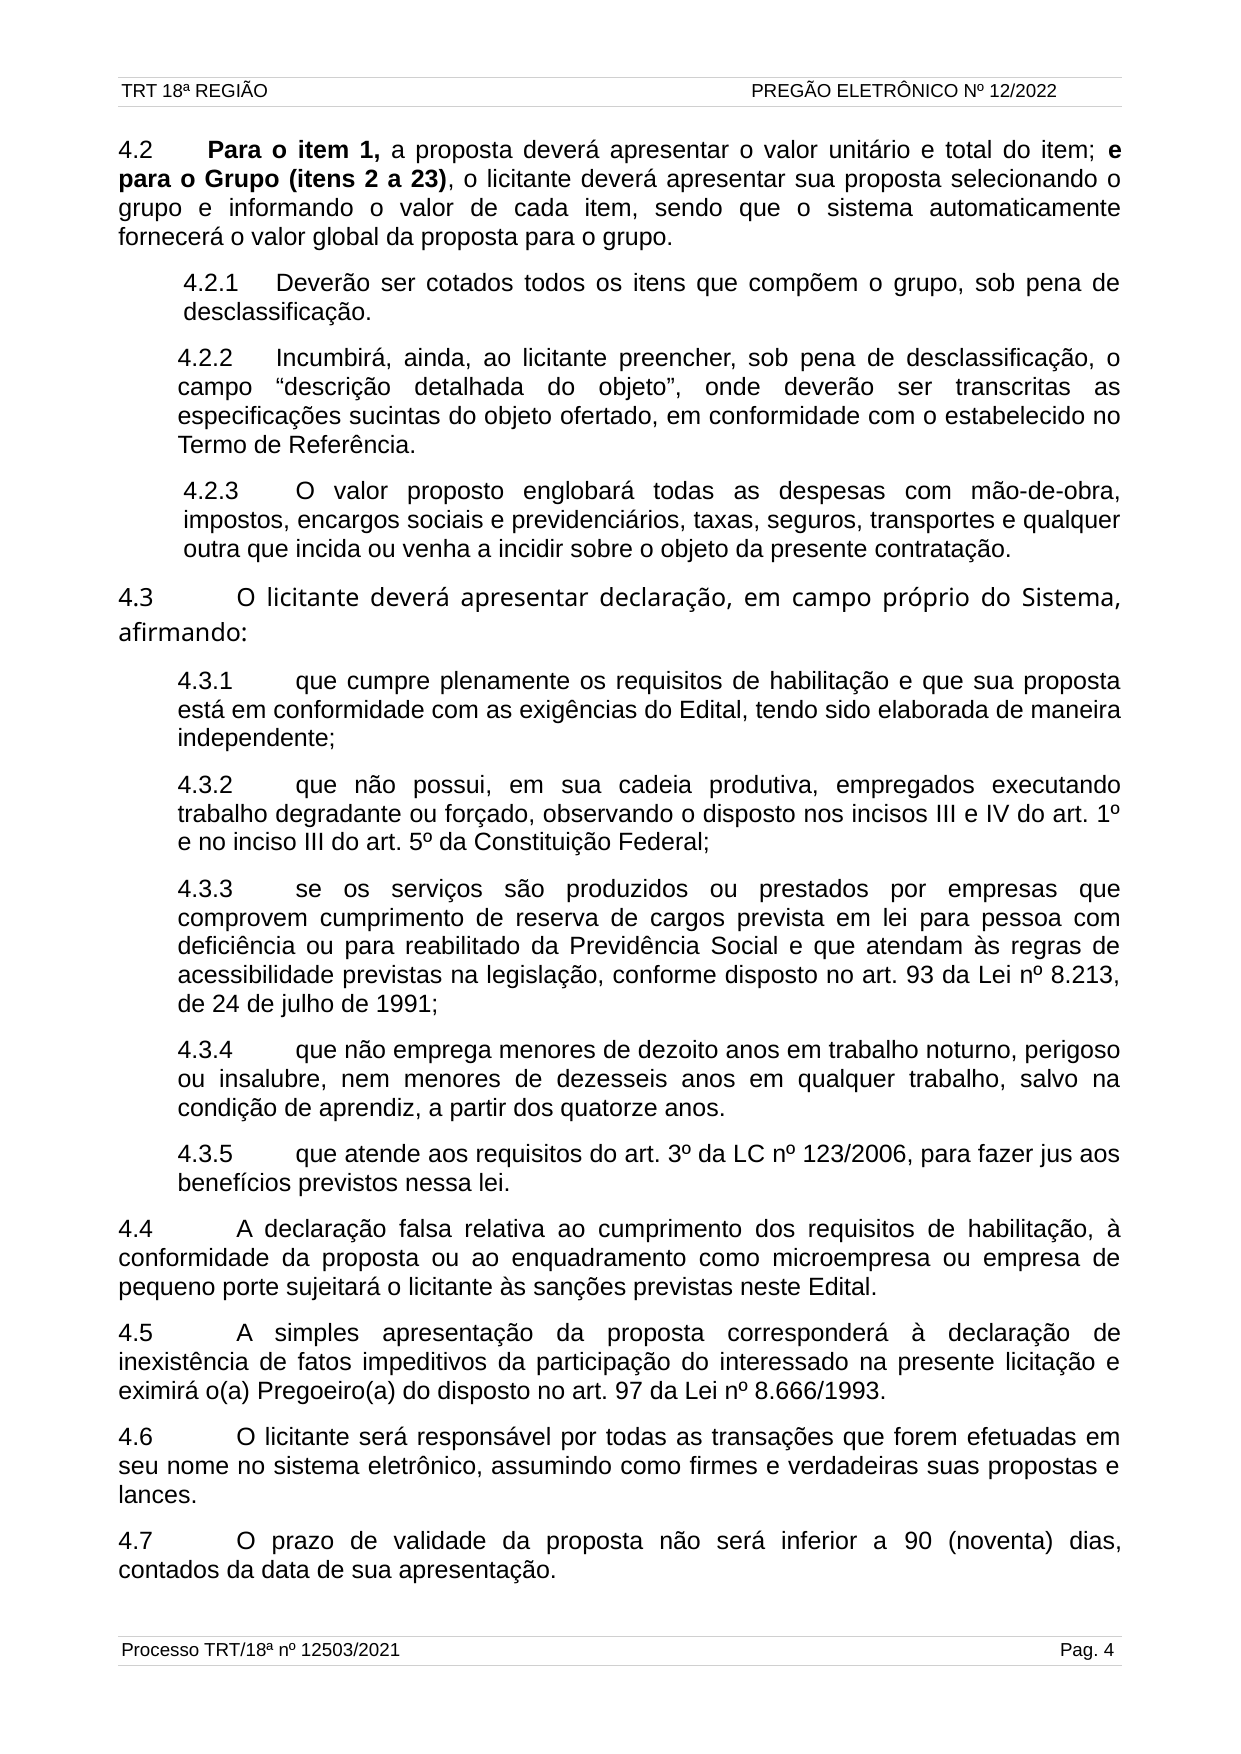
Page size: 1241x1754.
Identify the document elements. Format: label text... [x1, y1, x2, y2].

text 4.2 Para o item 1, a proposta deverá apresentar o valor unitário e total do item; e para o Grupo (itens 2 a 23), o licitante deverá apresentar sua proposta selecionando o grupo e informando o valor de cada item, sendo que o sistema automaticamente fornecerá o valor global da proposta para o grupo. [118, 136, 1122, 251]
text 4.5 A simples apresentação da proposta corresponderá à declaração de inexistência de fatos impeditivos da participação do interessado na presente licitação e eximirá o(a) Pregoeiro(a) do disposto no art. 97 da Lei nº 8.666/1993. [118, 1318, 1122, 1405]
text 4.3.2 que não possui, em sua cadeia produtiva, empregados executando trabalho degradante ou forçado, observando o disposto nos incisos III e IV do art. 1º e no inciso III do art. 5º da Constituição Federal; [177, 770, 1122, 856]
list 4.6 O licitante será responsável por todas as transações que forem efetuadas em seu nome no sistema eletrônico, assumindo como firmes e verdadeiras suas propostas e lances. [118, 1422, 1122, 1509]
text 4.7 O prazo de validade da proposta não será inferior a 90 (noventa) dias, contados da data de sua apresentação. [118, 1526, 1122, 1584]
text 4.3.4 que não emprega menores de dezoito anos em trabalho noturno, perigoso ou insalubre, nem menores de dezesseis anos em qualquer trabalho, salvo na condição de aprendiz, a partir dos quatorze anos. [177, 1035, 1122, 1122]
text 4.3.3 se os serviços são produzidos ou prestados por empresas que comprovem cumprimento de reserva de cargos prevista em lei para pessoa com deficiência ou para reabilitado da Previdência Social e que atendam às regras de acessibilidade previstas na legislação, conforme disposto no art. 93 da Lei nº 8.213, de 24 de julho de 1991; [177, 874, 1122, 1018]
list 4.2.3 O valor proposto englobará todas as despesas com mão-de-obra, impostos, encargos sociais e previdenciários, taxas, seguros, transportes e qualquer outra que incida ou venha a incidir sobre o objeto da presente contratação. [183, 476, 1122, 562]
text 4.4 A declaração falsa relativa ao cumprimento dos requisitos de habilitação, à conformidade da proposta ou ao enquadramento como microempresa ou empresa de pequeno porte sujeitará o licitante às sanções previstas neste Edital. [118, 1214, 1122, 1301]
text 4.3.5 que atende aos requisitos do art. 3º da LC nº 123/2006, para fazer jus aos benefícios previstos nessa lei. [177, 1139, 1122, 1197]
text 4.3.1 que cumpre plenamente os requisitos de habilitação e que sua proposta está em conformidade com as exigências do Edital, tendo sido elaborada de maneira independente; [177, 666, 1122, 752]
text 4.2.2 Incumbirá, ainda, ao licitante preencher, sob pena de desclassificação, o campo “descrição detalhada do objeto”, onde deverão ser transcritas as especificações sucintas do objeto ofertado, em conformidade com o estabelecido no Termo de Referência. [177, 343, 1122, 458]
text 4.3 O licitante deverá apresentar declaração, em campo próprio do Sistema, afirmando: [118, 580, 1122, 648]
text 4.2.1 Deverão ser cotados todos os itens que compõem o grupo, sob pena de desclassificação. [183, 268, 1122, 326]
